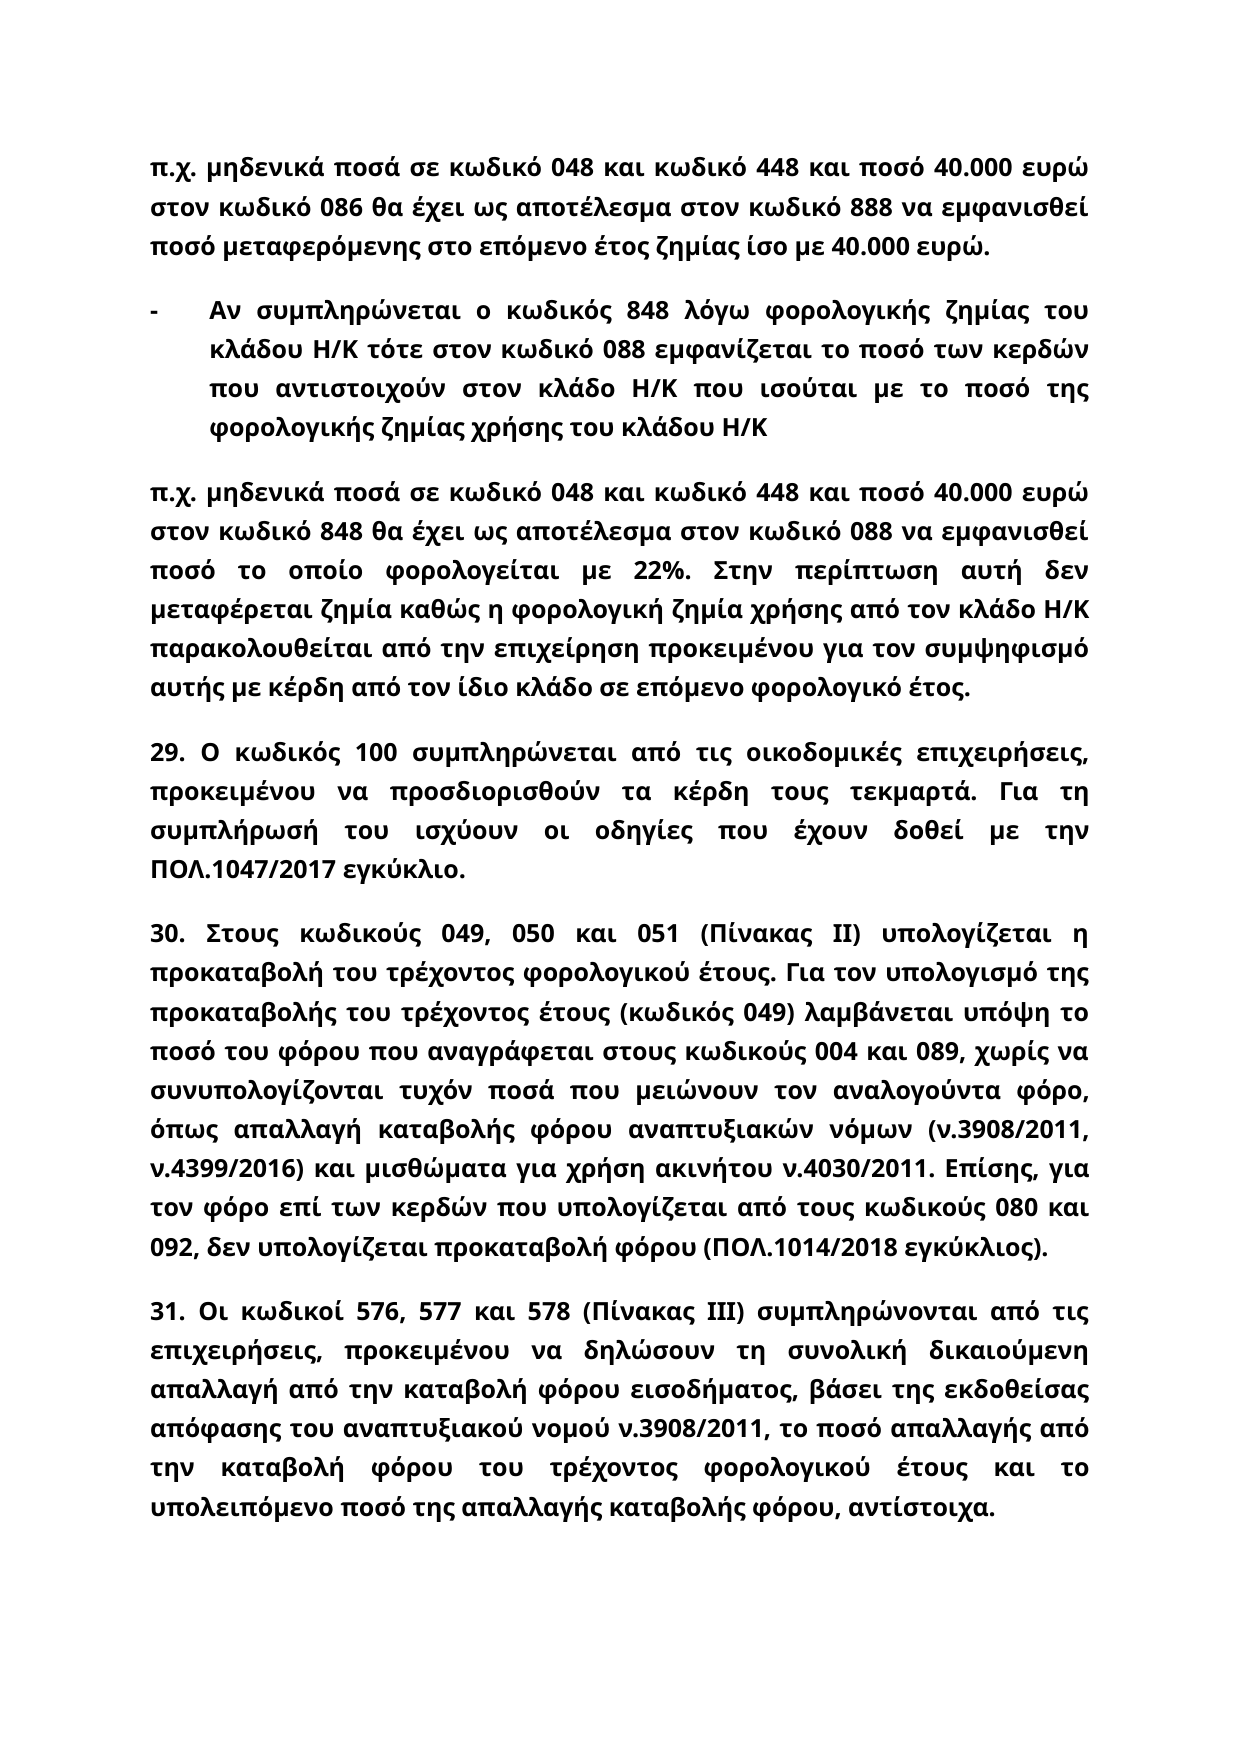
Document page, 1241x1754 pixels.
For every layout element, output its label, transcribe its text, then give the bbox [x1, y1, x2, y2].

text 30. Στους κωδικούς 049, 050 και 051 (Πίνακας ΙΙ) υπολογίζεται η προκαταβολή του τρέχοντος φορολογικού έτους. Για τον υπολογισμό της προκαταβολής του τρέχοντος έτους (κωδικός 049) λαμβάνεται υπόψη το ποσό του φόρου που αναγράφεται στους κωδικούς 004 και 089, χωρίς να συνυπολογίζονται τυχόν ποσά που μειώνουν τον αναλογούντα φόρο, όπως απαλλαγή καταβολής φόρου αναπτυξιακών νόμων (ν.3908/2011, ν.4399/2016) και μισθώματα για χρήση ακινήτου ν.4030/2011. Επίσης, για τον φόρο επί των κερδών που υπολογίζεται από τους κωδικούς 080 και 092, δεν υπολογίζεται προκαταβολή φόρου (ΠΟΛ.1014/2018 εγκύκλιος). [150, 916, 1090, 1263]
text π.χ. μηδενικά ποσά σε κωδικό 048 και κωδικό 448 και ποσό 40.000 ευρώ στον κωδικό 848 θα έχει ως αποτέλεσμα στον κωδικό 088 να εμφανισθεί ποσό το οποίο φορολογείται με 22%. Στην περίπτωση αυτή δεν μεταφέρεται ζημία καθώς η φορολογική ζημία χρήσης από τον κλάδο Η/Κ παρακολουθείται από την επιχείρηση προκειμένου για τον συμψηφισμό αυτής με κέρδη από τον ίδιο κλάδο σε επόμενο φορολογικό έτος. [150, 474, 1090, 704]
text 31. Οι κωδικοί 576, 577 και 578 (Πίνακας IΙΙ) συμπληρώνονται από τις επιχειρήσεις, προκειμένου να δηλώσουν τη συνολική δικαιούμενη απαλλαγή από την καταβολή φόρου εισοδήματος, βάσει της εκδοθείσας απόφασης του αναπτυξιακού νομού ν.3908/2011, το ποσό απαλλαγής από την καταβολή φόρου του τρέχοντος φορολογικού έτους και το υπολειπόμενο ποσό της απαλλαγής καταβολής φόρου, αντίστοιχα. [150, 1293, 1090, 1523]
text 29. Ο κωδικός 100 συμπληρώνεται από τις οικοδομικές επιχειρήσεις, προκειμένου να προσδιορισθούν τα κέρδη τους τεκμαρτά. Για τη συμπλήρωσή του ισχύουν οι οδηγίες που έχουν δοθεί με την ΠΟΛ.1047/2017 εγκύκλιο. [150, 734, 1090, 886]
text π.χ. μηδενικά ποσά σε κωδικό 048 και κωδικό 448 και ποσό 40.000 ευρώ στον κωδικό 086 θα έχει ως αποτέλεσμα στον κωδικό 888 να εμφανισθεί ποσό μεταφερόμενης στο επόμενο έτος ζημίας ίσο με 40.000 ευρώ. [150, 150, 1090, 262]
list - Αν συμπληρώνεται ο κωδικός 848 λόγω φορολογικής ζημίας του κλάδου Η/Κ τότε στον κωδικό 088 εμφανίζεται το ποσό των κερδών που αντιστοιχούν στον κλάδο Η/Κ που ισούται με το ποσό της φορολογικής ζημίας χρήσης του κλάδου Η/Κ [150, 292, 1090, 444]
